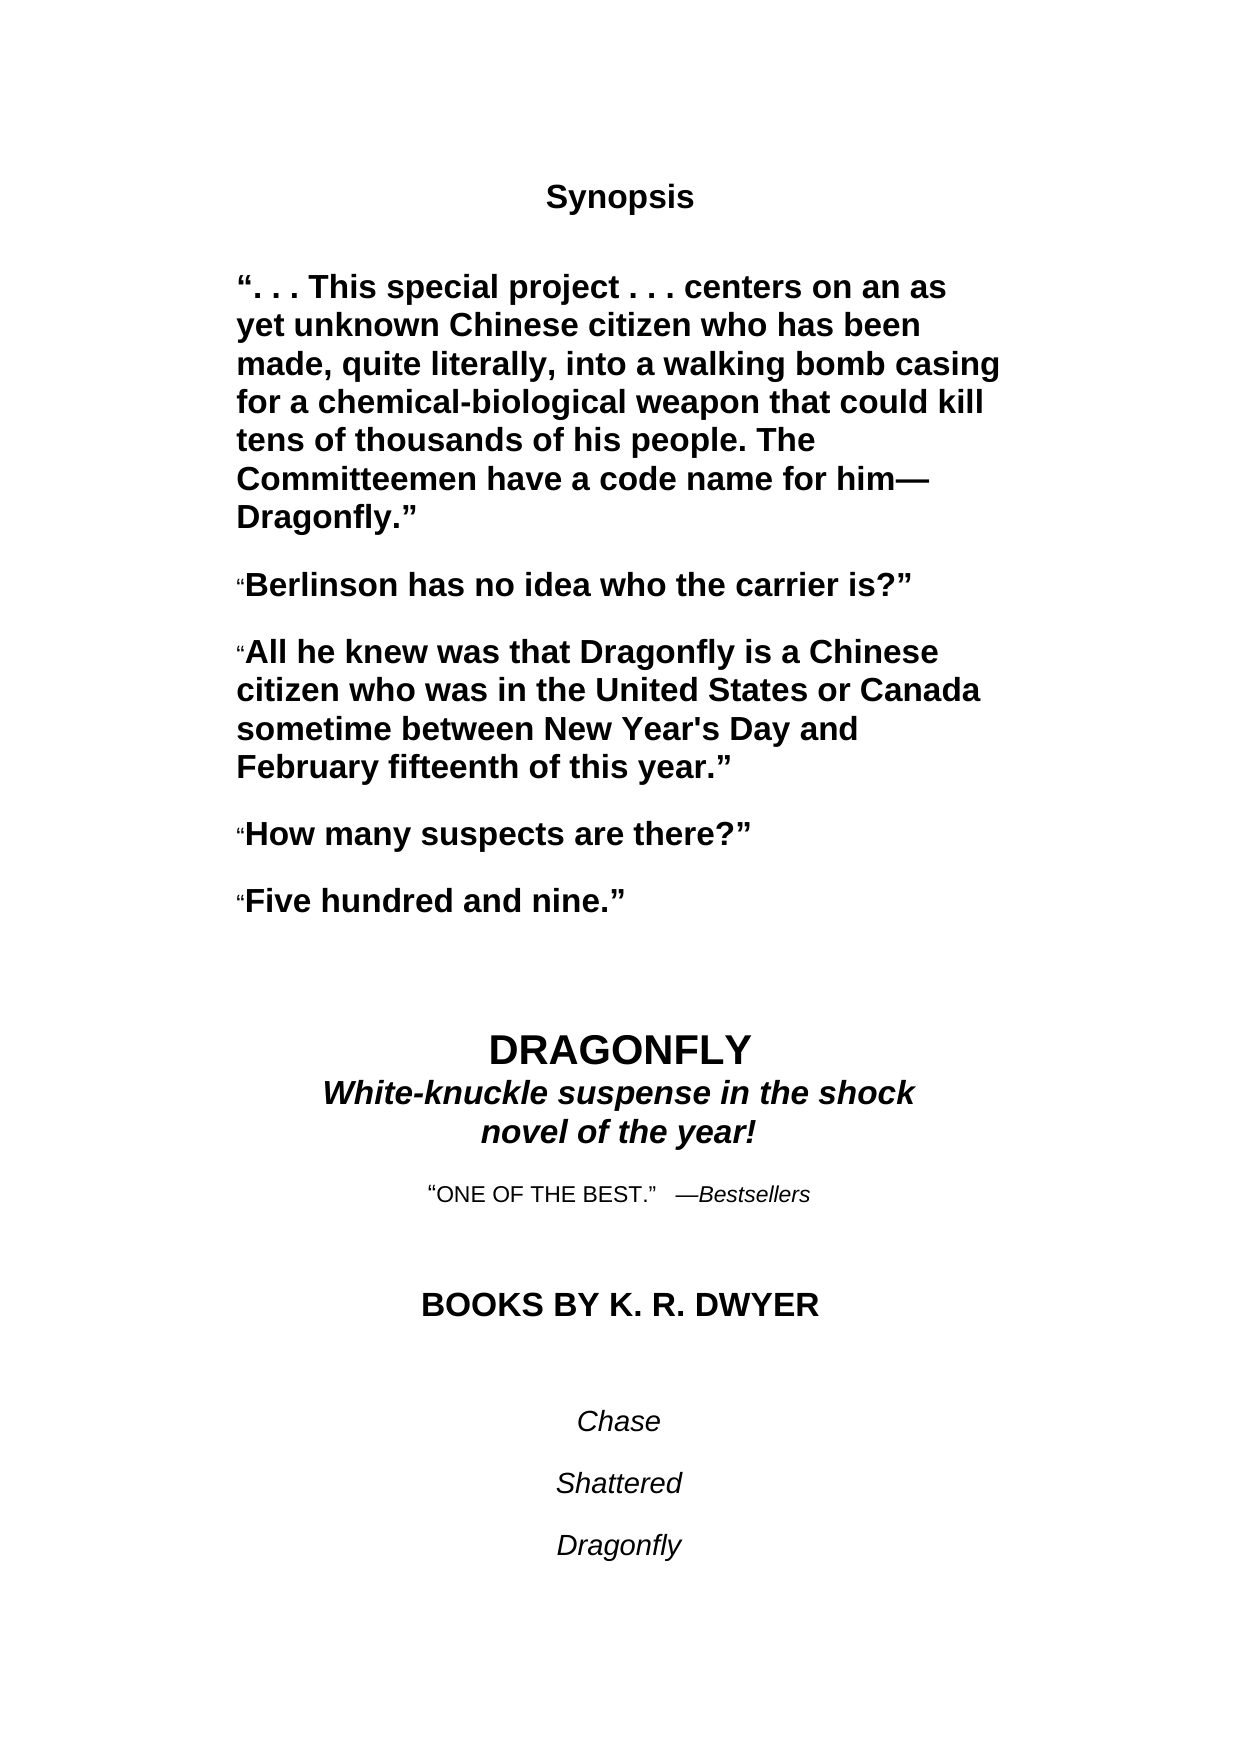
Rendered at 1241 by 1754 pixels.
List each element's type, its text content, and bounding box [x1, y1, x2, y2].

text Chase [118, 1403, 1122, 1437]
text “All he knew was that Dragonfly is a Chinese citizen who was in the United States or Canada sometime between New Year's Day and February fifteenth of this year.” [236, 632, 1004, 786]
text Dragonfly [118, 1528, 1122, 1562]
text “ONE OF THE BEST.” —Bestsellers [236, 1179, 1004, 1208]
text “Berlinson has no idea who the carrier is?” [236, 564, 1004, 603]
text Shattered [118, 1466, 1122, 1499]
text novel of the year! [236, 1112, 1004, 1150]
subtitle Synopsis [118, 177, 1122, 216]
text “. . . This special project . . . centers on an as yet unknown Chinese citizen who has been made, quite literally, into a walking bomb casing for a chemical-biological weapon that could kill tens of thousands of his people. The Committeemen have a code name for him— Dragonfly.” [236, 267, 1004, 536]
text “Five hundred and nine.” [236, 881, 1004, 920]
text “How many suspects are there?” [236, 814, 1004, 853]
subtitle BOOKS BY K. R. DWYER [118, 1285, 1122, 1324]
text White-knuckle suspense in the shock [236, 1073, 1004, 1112]
text DRAGONFLY [236, 1025, 1004, 1073]
